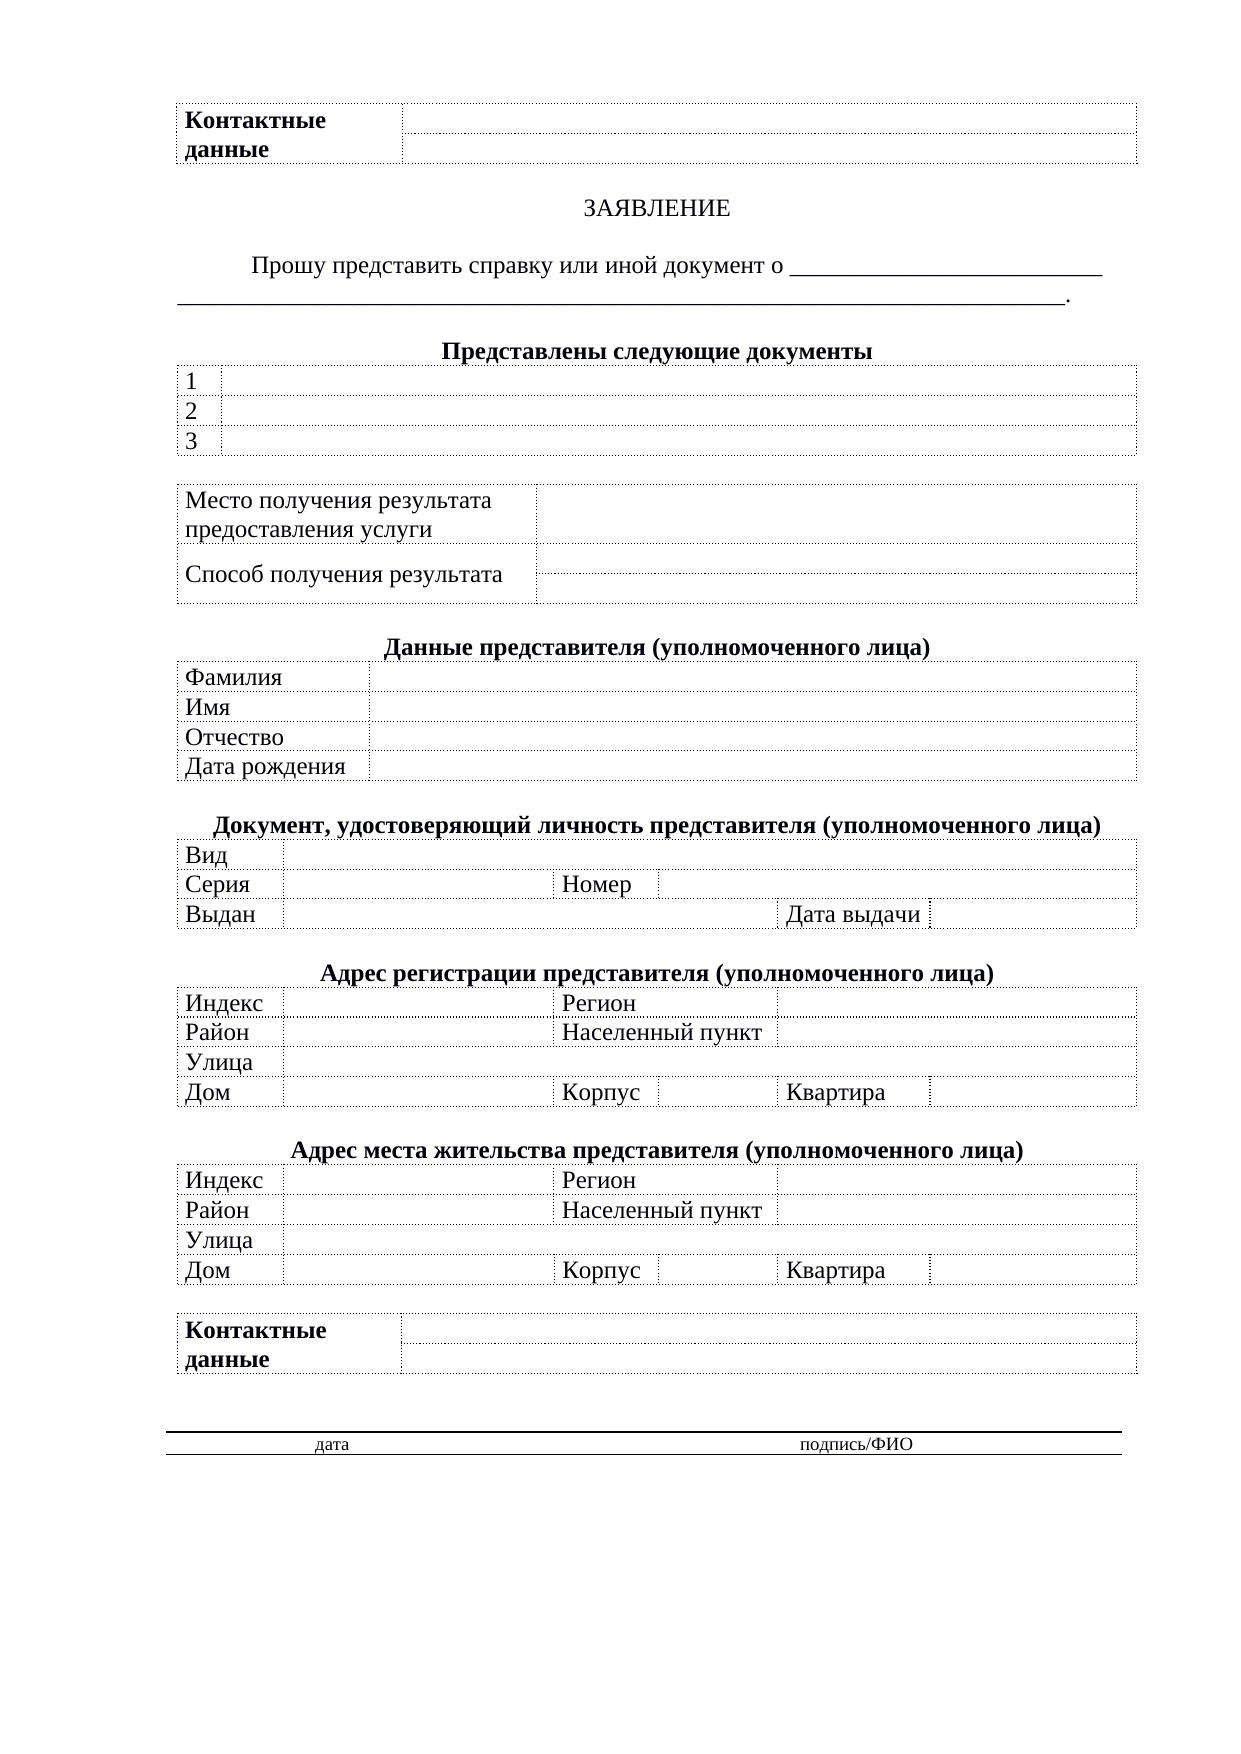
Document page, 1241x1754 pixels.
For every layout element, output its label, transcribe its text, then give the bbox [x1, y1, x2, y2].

table_cell [403, 133, 1136, 163]
table_cell [536, 543, 1137, 573]
table_cell [498, 1433, 590, 1454]
table_cell [369, 691, 1137, 721]
table_cell [369, 661, 1137, 691]
table_cell [401, 1313, 1137, 1343]
text _______________________________________________________________________. [177, 279, 1137, 308]
table_cell Контактные данные [177, 103, 402, 163]
table_cell Место получения результата предоставления услуги [177, 484, 536, 543]
table_cell [659, 1284, 778, 1313]
table_cell Адрес регистрации представителя (уполномоченного лица) [177, 928, 1137, 987]
table_cell Отчество [177, 721, 369, 750]
table_cell Дата рождения [177, 750, 369, 780]
table_cell [177, 1284, 283, 1313]
table_header [498, 1403, 590, 1431]
table_cell Адрес места жительства представителя (уполномоченного лица) [177, 1106, 1137, 1164]
table_cell [536, 484, 1137, 543]
table_cell [283, 898, 778, 928]
table_cell Квартира [778, 1254, 930, 1283]
table_cell [283, 987, 554, 1016]
table_cell [283, 1254, 554, 1283]
table_cell [222, 425, 1137, 454]
table_cell [930, 1254, 1137, 1283]
table_cell [403, 103, 1136, 133]
table_cell Номер [554, 869, 658, 898]
table_cell [778, 1284, 930, 1313]
table_cell [659, 1076, 778, 1106]
table_cell Документ, удостоверяющий личность представителя (уполномоченного лица) [177, 780, 1137, 839]
table_cell Серия [177, 869, 283, 898]
table_cell Индекс [177, 1164, 283, 1194]
table_cell [930, 1076, 1137, 1106]
table_cell [283, 869, 554, 898]
table_cell [283, 1046, 1137, 1076]
table_cell Регион [554, 1164, 778, 1194]
table_cell Данные представителя (уполномоченного лица) [177, 603, 1137, 661]
table_cell [283, 1164, 554, 1194]
table_cell Улица [177, 1224, 283, 1254]
table_cell [283, 1284, 554, 1313]
table_cell [177, 455, 222, 484]
table_header [590, 1403, 1122, 1431]
table_cell [554, 1284, 658, 1313]
table_cell [283, 1194, 554, 1224]
table_cell [369, 721, 1137, 750]
table_cell [222, 365, 1137, 395]
table_cell [369, 750, 1137, 780]
table_cell Населенный пункт [554, 1016, 778, 1046]
table_cell [283, 839, 1137, 868]
table_cell [659, 1254, 778, 1283]
table_cell Способ получения результата [177, 543, 536, 602]
text ЗАЯВЛЕНИЕ [177, 193, 1137, 221]
table_cell [222, 455, 1137, 484]
table_cell Улица [177, 1046, 283, 1076]
table_cell подпись/ФИО [590, 1433, 1122, 1454]
table_cell [778, 1016, 1137, 1046]
table_cell Квартира [778, 1076, 930, 1106]
table_cell [222, 395, 1137, 425]
table_cell Имя [177, 691, 369, 721]
table_cell [283, 1224, 1137, 1254]
table_header [166, 1403, 498, 1431]
table_cell Контактные данные [177, 1313, 401, 1373]
table_cell Вид [177, 839, 283, 868]
table_cell Населенный пункт [554, 1194, 778, 1224]
table_cell Корпус [554, 1076, 658, 1106]
table_cell Район [177, 1194, 283, 1224]
table_cell [930, 898, 1137, 928]
table_cell Дом [177, 1254, 283, 1283]
table_cell 2 [177, 395, 222, 425]
table_cell дата [166, 1433, 498, 1454]
table_cell Корпус [554, 1254, 658, 1283]
table_cell Фамилия [177, 661, 369, 691]
table_cell Регион [554, 987, 778, 1016]
table_cell [930, 1284, 1137, 1313]
table_cell Выдан [177, 898, 283, 928]
table_cell [536, 573, 1137, 602]
table_cell 1 [177, 365, 222, 395]
text Прошу представить справку или иной документ о _________________________ [177, 250, 1137, 279]
table_cell [778, 1194, 1137, 1224]
table_cell Дом [177, 1076, 283, 1106]
table_cell [283, 1016, 554, 1046]
table_cell [401, 1343, 1137, 1373]
table_cell [659, 869, 1137, 898]
table_cell [778, 987, 1137, 1016]
table_cell 3 [177, 425, 222, 454]
table_cell [778, 1164, 1137, 1194]
table_cell Дата выдачи [778, 898, 930, 928]
table_cell [283, 1076, 554, 1106]
table_header Представлены следующие документы [177, 336, 1137, 365]
table_cell Район [177, 1016, 283, 1046]
table_cell Индекс [177, 987, 283, 1016]
